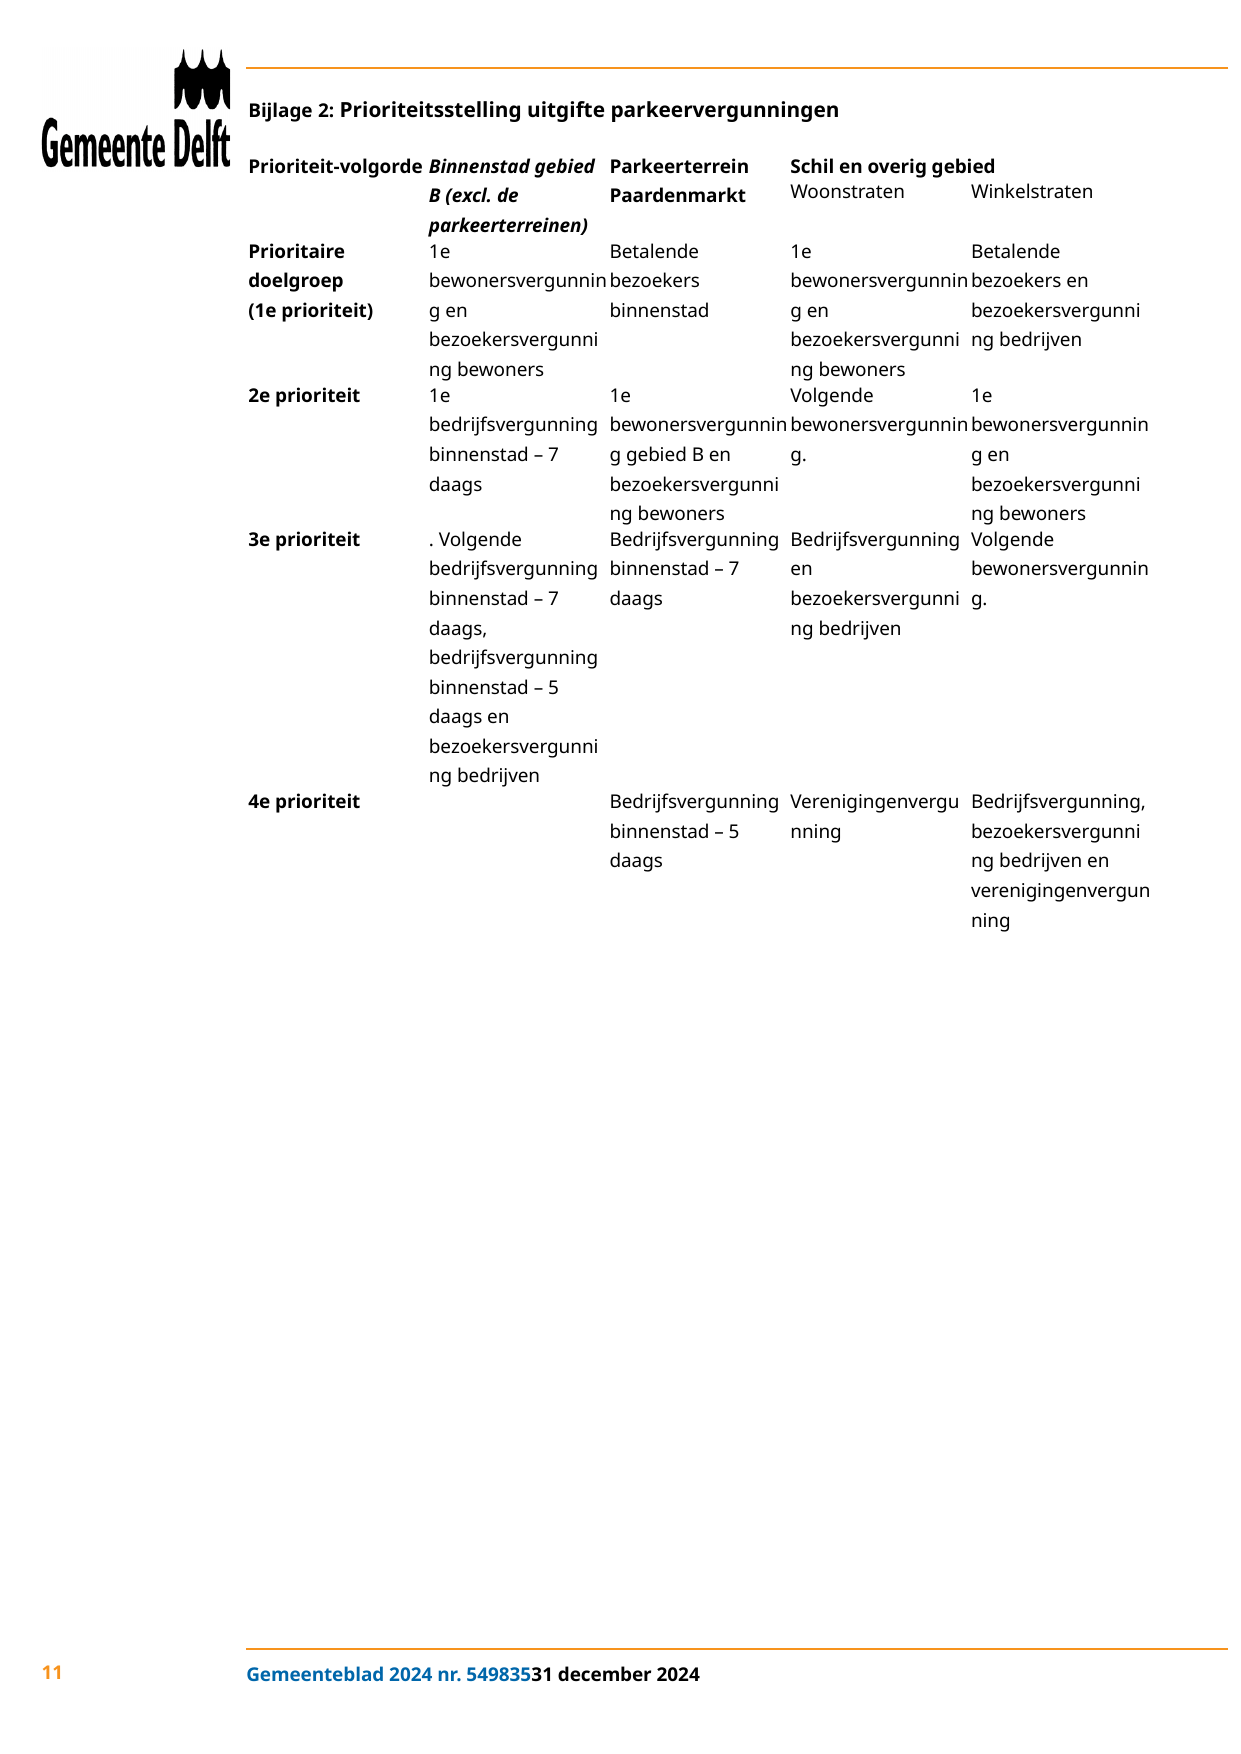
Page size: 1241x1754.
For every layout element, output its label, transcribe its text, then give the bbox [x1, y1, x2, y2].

table_header Prioriteit-volgorde [248, 153, 429, 238]
table_cell 1e bewonersvergunning en bezoekersvergunning bewoners [429, 238, 609, 382]
table_cell Prioritaire doelgroep (1e prioriteit) [248, 238, 429, 382]
table_cell 1e bewonersvergunning en bezoekersvergunning bewoners [971, 382, 1152, 526]
table_cell Woonstraten [790, 179, 971, 238]
table_cell 4e prioriteit [248, 789, 429, 932]
table_cell 1e bewonersvergunning gebied B en bezoekersvergunning bewoners [609, 382, 790, 526]
table_cell 2e prioriteit [248, 382, 429, 526]
table_cell Volgende bewonersvergunning. [971, 526, 1152, 788]
table_cell Betalende bezoekers binnenstad [609, 238, 790, 382]
table_header Schil en overig gebied [790, 153, 1152, 179]
table_cell Bedrijfsvergunning binnenstad – 5 daags [609, 789, 790, 932]
picture [41, 47, 231, 172]
text Bijlage 2: Prioriteitsstelling uitgifte parkeervergunningen [248, 95, 1152, 123]
table_cell [429, 789, 609, 932]
table_cell Bedrijfsvergunning, bezoekersvergunning bedrijven en verenigingenvergunning [971, 789, 1152, 932]
table_cell Volgende bewonersvergunning. [790, 382, 971, 526]
table_cell 1e bewonersvergunning en bezoekersvergunning bewoners [790, 238, 971, 382]
table_cell Bedrijfsvergunning en bezoekersvergunning bedrijven [790, 526, 971, 788]
table_header Binnenstad gebied B (excl. de parkeerterreinen) [429, 153, 609, 238]
table_cell Verenigingenvergunning [790, 789, 971, 932]
table_cell Winkelstraten [971, 179, 1152, 238]
table_header Parkeerterrein Paardenmarkt [609, 153, 790, 238]
table_cell Bedrijfsvergunning binnenstad – 7 daags [609, 526, 790, 788]
table_cell 1e bedrijfsvergunning binnenstad – 7 daags [429, 382, 609, 526]
table_cell 3e prioriteit [248, 526, 429, 788]
table_cell . Volgende bedrijfsvergunning binnenstad – 7 daags, bedrijfsvergunning binnenstad – 5 daags en bezoekersvergunning bedrijven [429, 526, 609, 788]
table_cell Betalende bezoekers en bezoekersvergunning bedrijven [971, 238, 1152, 382]
